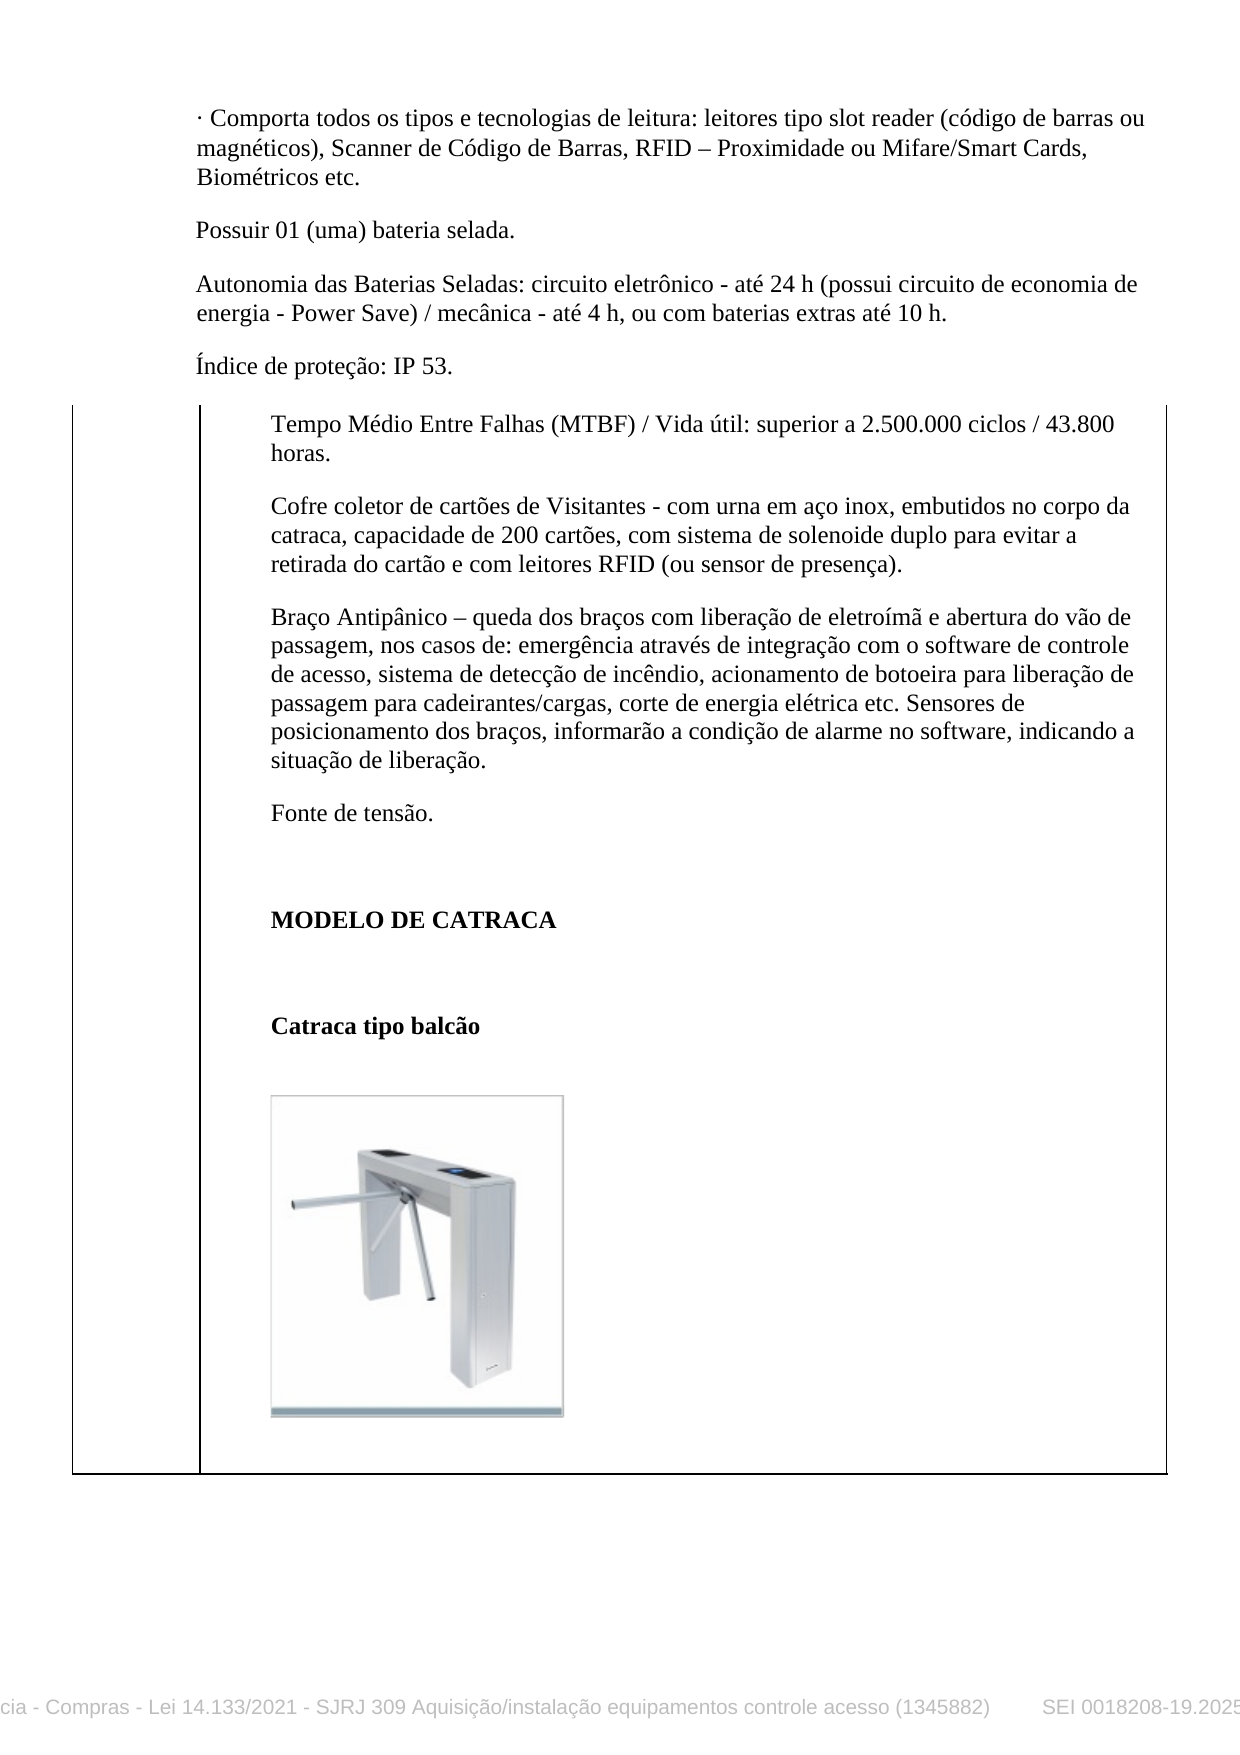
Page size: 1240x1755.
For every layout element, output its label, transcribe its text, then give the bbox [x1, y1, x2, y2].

text · Comporta todos os tipos e tecnologias de leitura: leitores tipo slot reader (código de barras ou magnéticos), Scanner de Código de Barras, RFID – Proximidade ou Mifare/Smart Cards, Biométricos etc. [195, 103, 1157, 191]
text Possuir 01 (uma) bateria selada. [195, 215, 1157, 244]
text Índice de proteção: IP 53. [195, 351, 1157, 380]
table_header [73, 405, 199, 1473]
text Autonomia das Baterias Seladas: circuito eletrônico - até 24 h (possui circuito de economia de energia - Power Save) / mecânica - até 4 h, ou com baterias extras até 10 h. [195, 269, 1157, 327]
table_header Tempo Médio Entre Falhas (MTBF) / Vida útil: superior a 2.500.000 ciclos / 43.800 horas. Cofre coletor de cartões de Visitantes - com urna em aço inox, embutidos no corpo da catraca, capacidade de 200 cartões, com sistema de solenoide duplo para evitar a retirada do cartão e com leitores RFID (ou sensor de presença). Braço Antipânico – queda dos braços com liberação de eletroímã e abertura do vão de passagem, nos casos de: emergência através de integração com o software de controle de acesso, sistema de detecção de incêndio, acionamento de botoeira para liberação de passagem para cadeirantes/cargas, corte de energia elétrica etc. Sensores de posicionamento dos braços, informarão a condição de alarme no software, indicando a situação de liberação. Fonte de tensão. MODELO DE CATRACA Catraca tipo balcão [201, 405, 1166, 1473]
